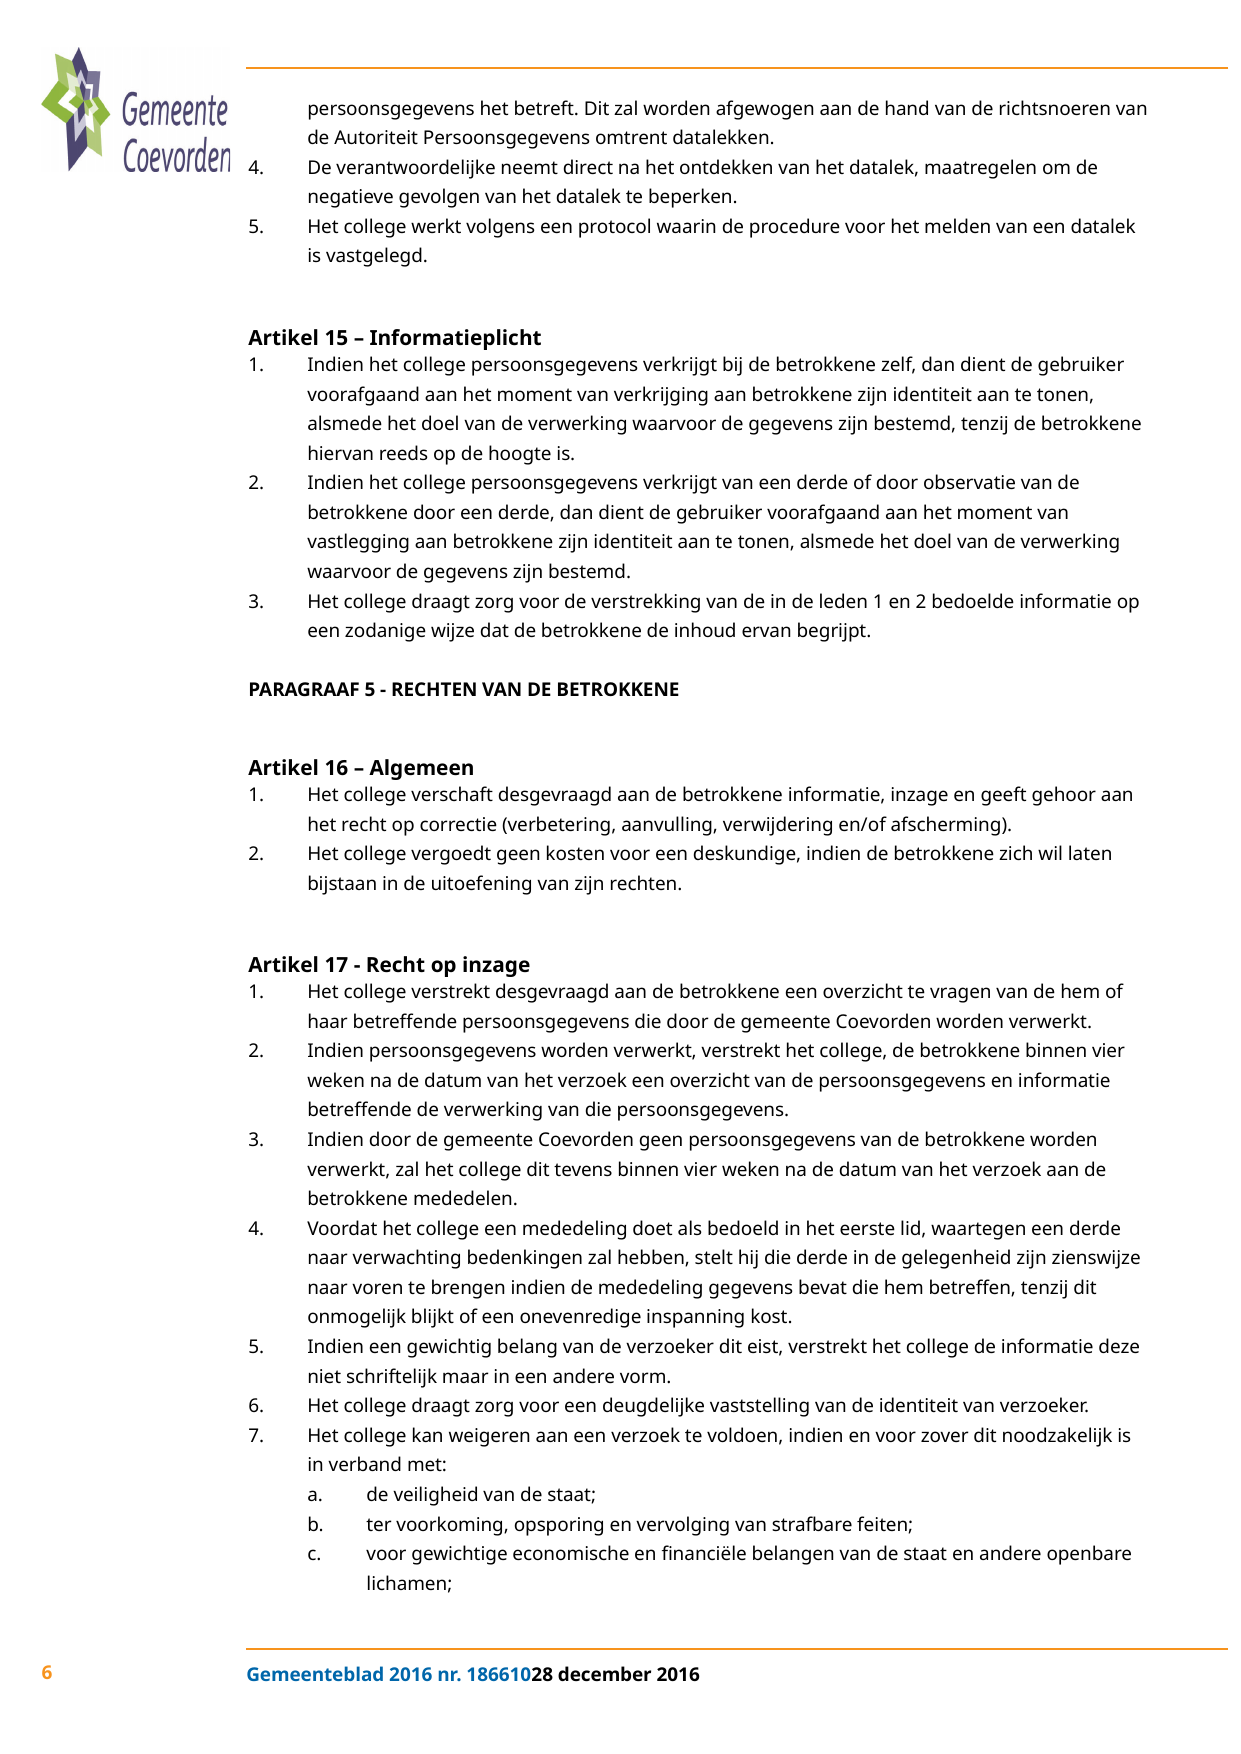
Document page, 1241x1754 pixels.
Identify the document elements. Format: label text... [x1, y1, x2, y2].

list Het college kan weigeren aan een verzoek te voldoen, indien en voor zover dit noodzakelijk is in verband met: [248, 1422, 1152, 1477]
list voor gewichtige economische en financiële belangen van de staat en andere openbare lichamen; [307, 1540, 1152, 1596]
list ter voorkoming, opsporing en vervolging van strafbare feiten; [307, 1511, 1152, 1537]
text Artikel 17 - Recht op inzage [248, 950, 1152, 978]
list Indien het college persoonsgegevens verkrijgt bij de betrokkene zelf, dan dient de gebruiker voorafgaand aan het moment van verkrijging aan betrokkene zijn identiteit aan te tonen, alsmede het doel van de verwerking waarvoor de gegevens zijn bestemd, tenzij de betrokkene hiervan reeds op de hoogte is. [248, 351, 1152, 466]
list Indien het college persoonsgegevens verkrijgt van een derde of door observatie van de betrokkene door een derde, dan dient de gebruiker voorafgaand aan het moment van vastlegging aan betrokkene zijn identiteit aan te tonen, alsmede het doel van de verwerking waarvoor de gegevens zijn bestemd. [248, 469, 1152, 584]
picture [41, 47, 231, 172]
list Het college verschaft desgevraagd aan de betrokkene informatie, inzage en geeft gehoor aan het recht op correctie (verbetering, aanvulling, verwijdering en/of afscherming). [248, 781, 1152, 836]
list Het college werkt volgens een protocol waarin de procedure voor het melden van een datalek is vastgelegd. [248, 213, 1152, 268]
list Indien een gewichtig belang van de verzoeker dit eist, verstrekt het college de informatie deze niet schriftelijk maar in een andere vorm. [248, 1333, 1152, 1389]
list de veiligheid van de staat; [307, 1481, 1152, 1507]
list Indien persoonsgegevens worden verwerkt, verstrekt het college, de betrokkene binnen vier weken na de datum van het verzoek een overzicht van de persoonsgegevens en informatie betreffende de verwerking van die persoonsgegevens. [248, 1037, 1152, 1122]
list Het college draagt zorg voor een deugdelijke vaststelling van de identiteit van verzoeker. [248, 1392, 1152, 1418]
text Artikel 15 – Informatieplicht [248, 323, 1152, 351]
list persoonsgegevens het betreft. Dit zal worden afgewogen aan de hand van de richtsnoeren van de Autoriteit Persoonsgegevens omtrent datalekken. [248, 95, 1152, 150]
list Voordat het college een mededeling doet als bedoeld in het eerste lid, waartegen een derde naar verwachting bedenkingen zal hebben, stelt hij die derde in de gelegenheid zijn zienswijze naar voren te brengen indien de mededeling gegevens bevat die hem betreffen, tenzij dit onmogelijk blijkt of een onevenredige inspanning kost. [248, 1215, 1152, 1329]
list Het college draagt zorg voor de verstrekking van de in de leden 1 en 2 bedoelde informatie op een zodanige wijze dat de betrokkene de inhoud ervan begrijpt. [248, 588, 1152, 643]
list Indien door de gemeente Coevorden geen persoonsgegevens van de betrokkene worden verwerkt, zal het college dit tevens binnen vier weken na de datum van het verzoek aan de betrokkene mededelen. [248, 1126, 1152, 1211]
list Het college verstrekt desgevraagd aan de betrokkene een overzicht te vragen van de hem of haar betreffende persoonsgegevens die door de gemeente Coevorden worden verwerkt. [248, 978, 1152, 1034]
text Artikel 16 – Algemeen [248, 753, 1152, 781]
list Het college vergoedt geen kosten voor een deskundige, indien de betrokkene zich wil laten bijstaan in de uitoefening van zijn rechten. [248, 840, 1152, 896]
text PARAGRAAF 5 - RECHTEN VAN DE BETROKKENE [248, 677, 1152, 702]
list De verantwoordelijke neemt direct na het ontdekken van het datalek, maatregelen om de negatieve gevolgen van het datalek te beperken. [248, 154, 1152, 209]
